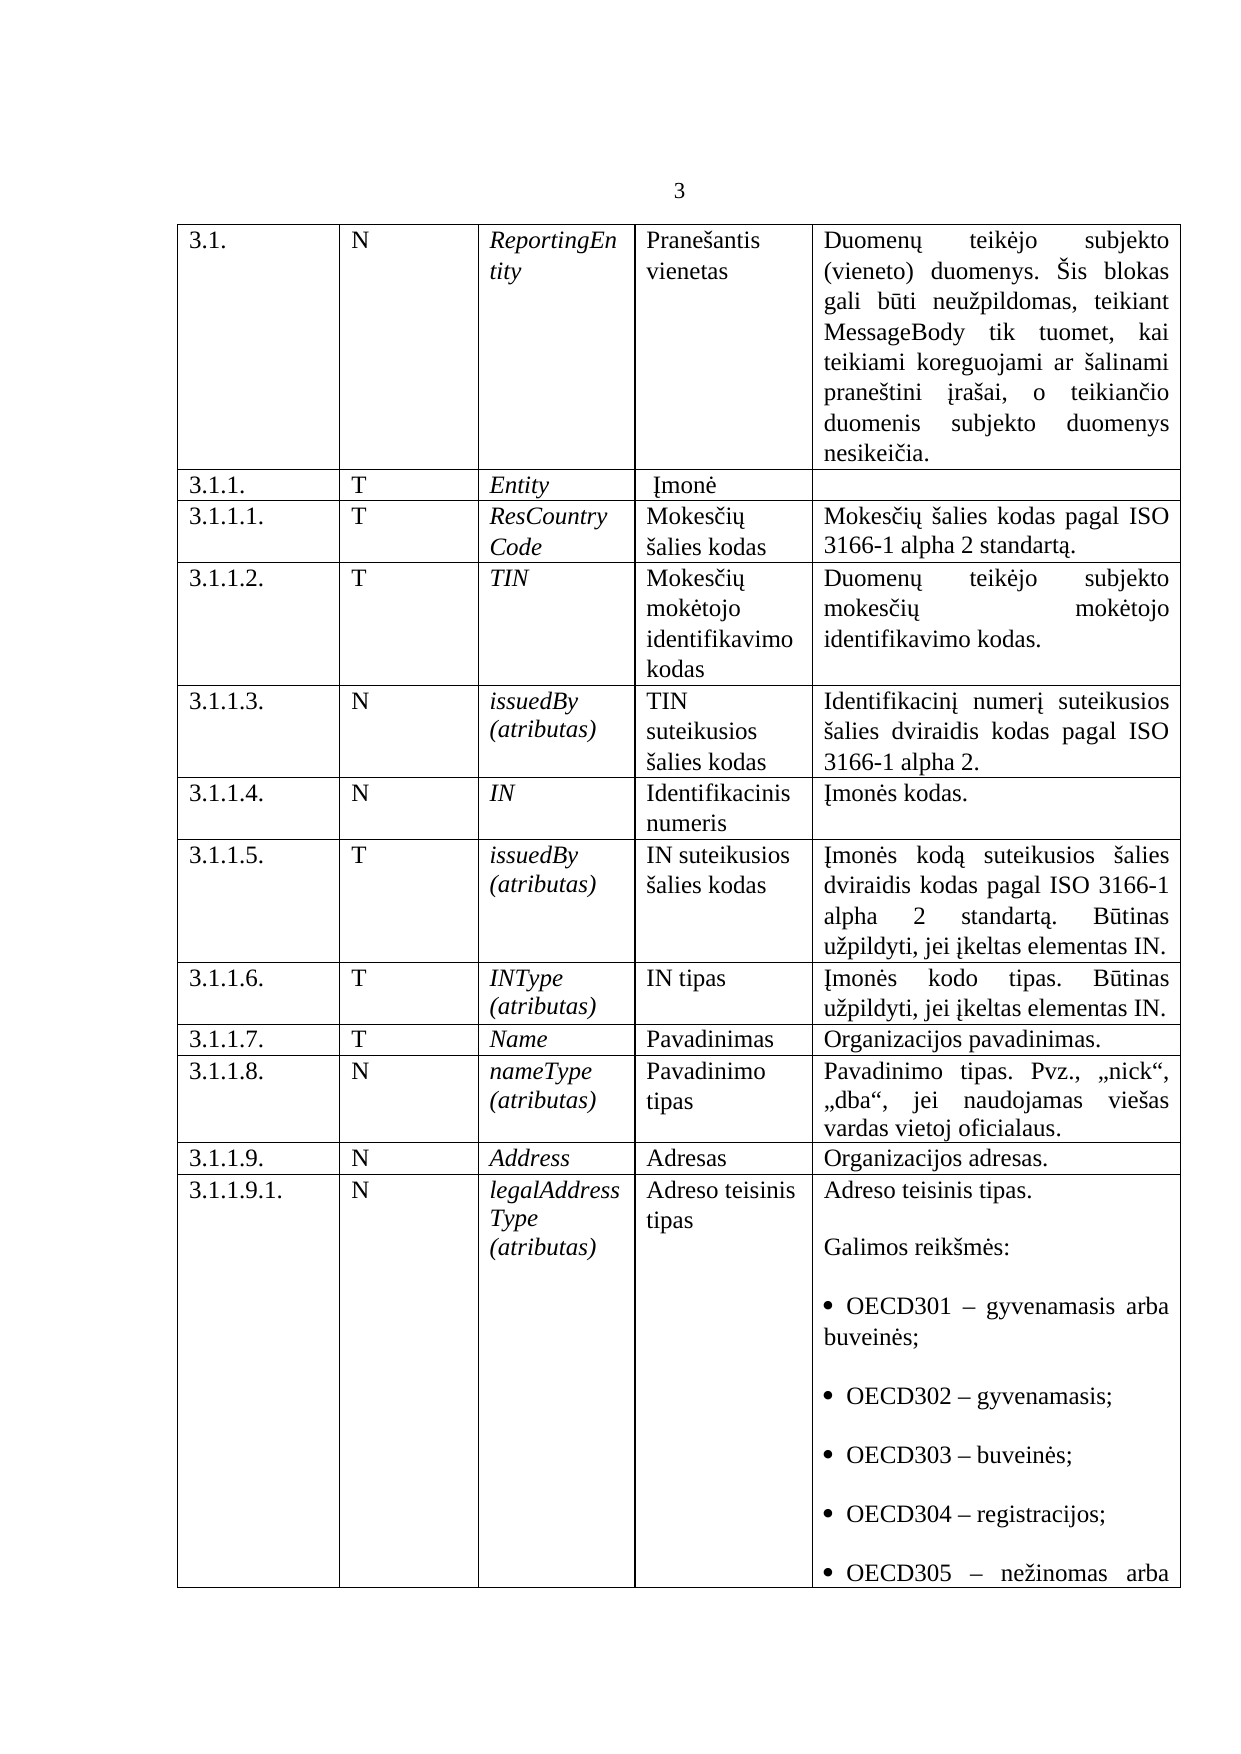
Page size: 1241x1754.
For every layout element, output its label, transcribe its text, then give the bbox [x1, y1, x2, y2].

table_cell Pavadinimo tipas. Pvz., „nick“, „dba“, jei naudojamas viešas vardas vietoj oficialaus. [813, 1056, 1180, 1142]
table_cell 3.1.1.3. [178, 686, 339, 777]
table_cell issuedBy (atributas) [479, 686, 634, 777]
table_cell Pavadinimas [636, 1025, 812, 1055]
table_cell 3.1.1.2. [178, 563, 339, 685]
table_cell 3.1.1.9. [178, 1143, 339, 1174]
table_cell Duomenų teikėjo subjekto (vieneto) duomenys. Šis blokas gali būti neužpildomas, teikiant MessageBody tik tuomet, kai teikiami koreguojami ar šalinami praneštini įrašai, o teikiančio duomenis subjekto duomenys nesikeičia. [813, 225, 1180, 469]
table_cell 3.1.1. [178, 470, 339, 500]
table_cell T [340, 563, 478, 685]
table_cell Entity [479, 470, 634, 500]
table_cell 3.1.1.5. [178, 840, 339, 962]
table_cell N [340, 1056, 478, 1142]
table_cell N [340, 225, 478, 469]
table_cell ReportingEntity [479, 225, 634, 469]
table_cell TIN [479, 563, 634, 685]
table_cell legalAddressType (atributas) [479, 1175, 634, 1587]
table_cell Adreso teisinis tipas [636, 1175, 812, 1587]
table_cell Įmonė [636, 470, 812, 500]
table_cell 3.1.1.6. [178, 963, 339, 1023]
table_cell nameType (atributas) [479, 1056, 634, 1142]
table_cell Organizacijos pavadinimas. [813, 1025, 1180, 1055]
table_cell T [340, 840, 478, 962]
table_cell ResCountryCode [479, 501, 634, 562]
table_cell Adresas [636, 1143, 812, 1174]
table_cell N [340, 778, 478, 839]
table_cell N [340, 686, 478, 777]
table_cell IN suteikusios šalies kodas [636, 840, 812, 962]
table_cell 3.1.1.4. [178, 778, 339, 839]
table_cell N [340, 1175, 478, 1587]
table_cell 3.1.1.7. [178, 1025, 339, 1055]
table_cell N [340, 1143, 478, 1174]
table_cell T [340, 1025, 478, 1055]
table_cell [813, 470, 1180, 500]
table_cell Įmonės kodą suteikusios šalies dviraidis kodas pagal ISO 3166-1 alpha 2 standartą. Būtinas užpildyti, jei įkeltas elementas IN. [813, 840, 1180, 962]
table_cell 3.1.1.1. [178, 501, 339, 562]
table_cell Pavadinimo tipas [636, 1056, 812, 1142]
table_cell T [340, 470, 478, 500]
table_cell Identifikacinis numeris [636, 778, 812, 839]
table_cell Mokesčių šalies kodas pagal ISO 3166-1 alpha 2 standartą. [813, 501, 1180, 562]
table_cell T [340, 963, 478, 1023]
table_cell Adreso teisinis tipas. Galimos reikšmės: OECD301 – gyvenamasis arba buveinės; OECD302 – gyvenamasis; OECD303 – buveinės; OECD304 – registracijos; OECD305 – nežinomas arba [813, 1175, 1180, 1587]
table_cell Įmonės kodo tipas. Būtinas užpildyti, jei įkeltas elementas IN. [813, 963, 1180, 1023]
table_cell Identifikacinį numerį suteikusios šalies dviraidis kodas pagal ISO 3166-1 alpha 2. [813, 686, 1180, 777]
table_cell IN tipas [636, 963, 812, 1023]
table_cell issuedBy (atributas) [479, 840, 634, 962]
table_cell Įmonės kodas. [813, 778, 1180, 839]
table_cell Mokesčių mokėtojo identifikavimo kodas [636, 563, 812, 685]
table_cell Name [479, 1025, 634, 1055]
table_cell INType (atributas) [479, 963, 634, 1023]
table_cell 3.1.1.8. [178, 1056, 339, 1142]
table_cell Organizacijos adresas. [813, 1143, 1180, 1174]
table_cell Pranešantis vienetas [636, 225, 812, 469]
table_cell 3.1. [178, 225, 339, 469]
table_cell Address [479, 1143, 634, 1174]
table_cell 3.1.1.9.1. [178, 1175, 339, 1587]
table_cell IN [479, 778, 634, 839]
table_cell Duomenų teikėjo subjekto mokesčių mokėtojo identifikavimo kodas. [813, 563, 1180, 685]
table_cell Mokesčių šalies kodas [636, 501, 812, 562]
table_cell TIN suteikusios šalies kodas [636, 686, 812, 777]
table_cell T [340, 501, 478, 562]
